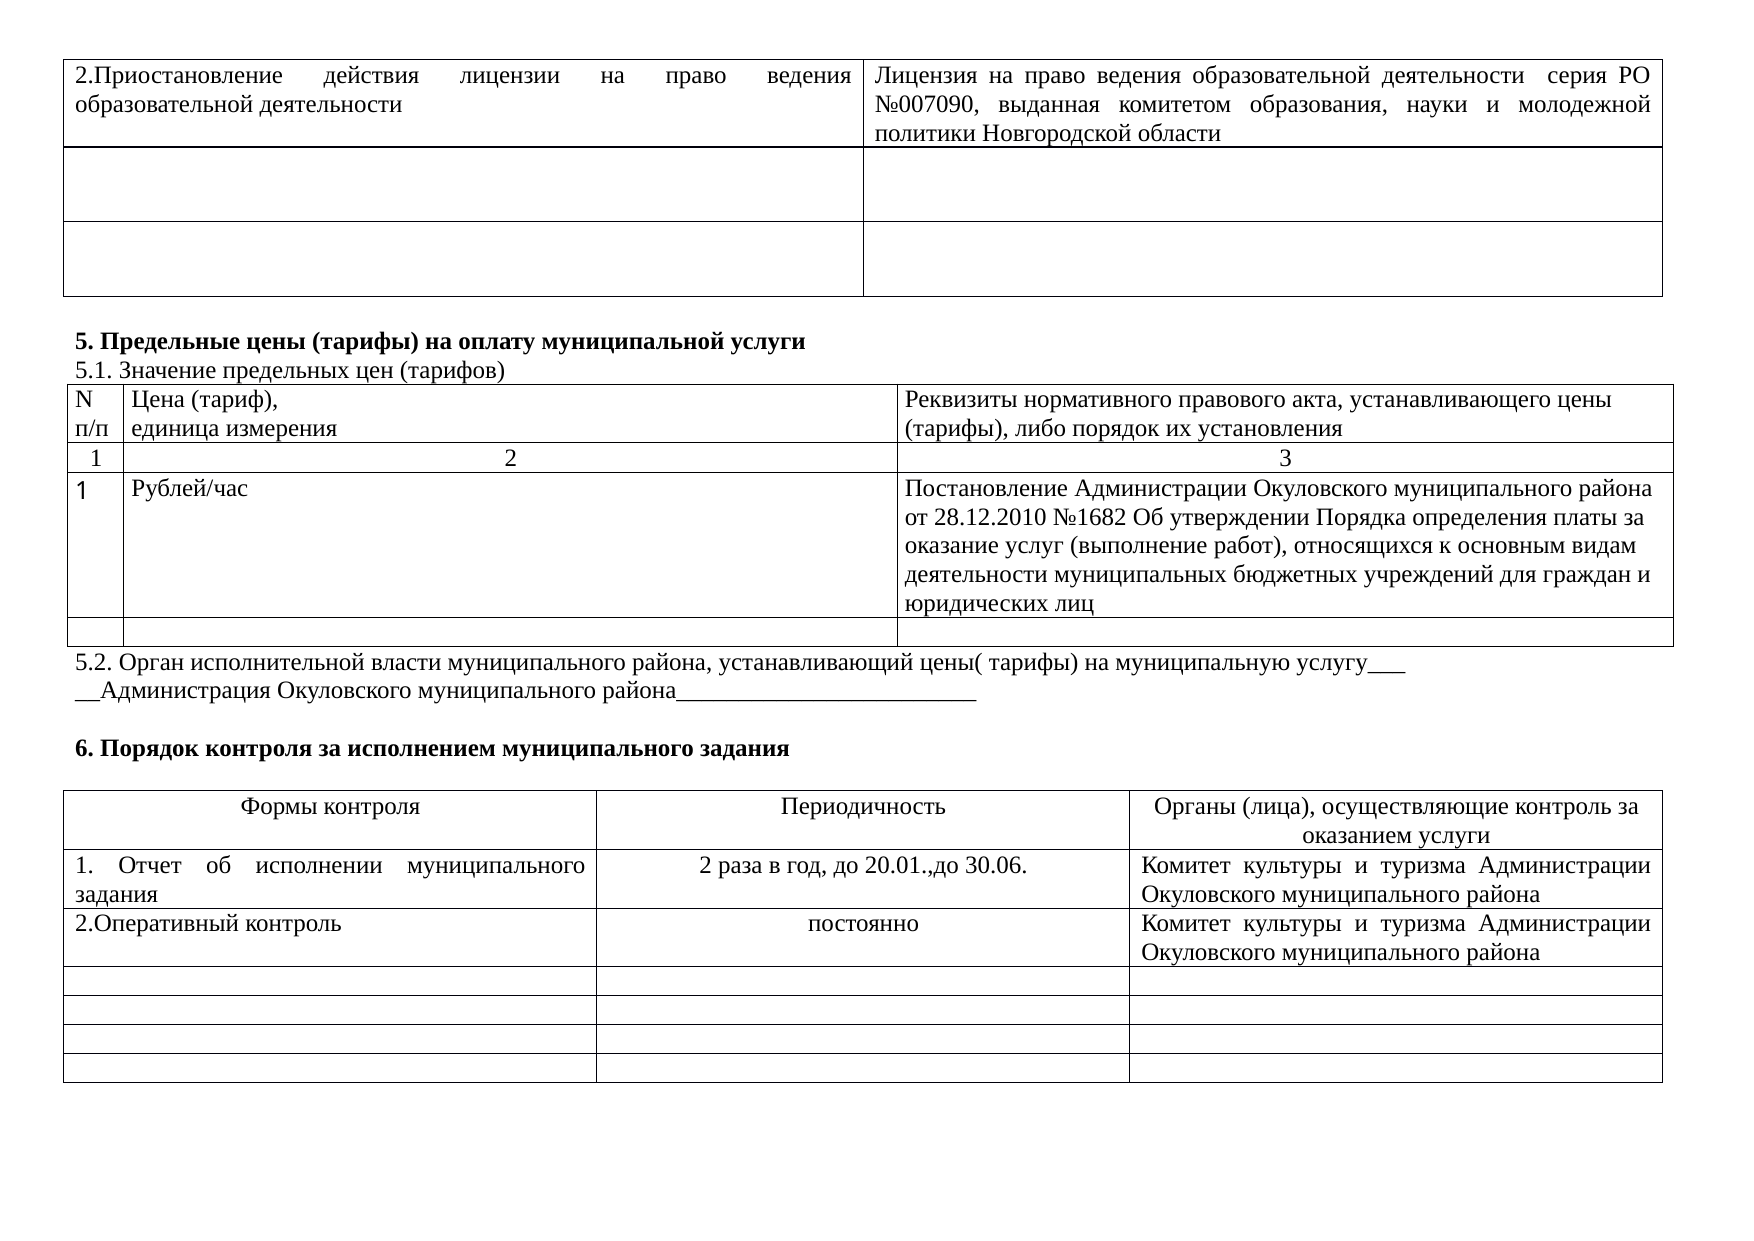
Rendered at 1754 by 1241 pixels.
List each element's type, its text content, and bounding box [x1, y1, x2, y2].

text 6. Порядок контроля за исполнением муниципального задания [75, 733, 1698, 762]
table_header N п/п [68, 385, 123, 442]
table_cell [864, 148, 1662, 221]
table_cell [597, 967, 1129, 995]
table_cell [1130, 996, 1662, 1024]
table_cell 1 [68, 473, 123, 617]
table_cell [597, 1054, 1129, 1082]
text 5.1. Значение предельных цен (тарифов) [75, 355, 1698, 383]
table_header Реквизиты нормативного правового акта, устанавливающего цены (тарифы), либо порядок их установления [898, 385, 1673, 442]
table_cell [1130, 1025, 1662, 1053]
table_cell [864, 222, 1662, 296]
table_cell [124, 618, 897, 646]
table_cell [64, 1025, 596, 1053]
table_cell 2 [124, 443, 897, 472]
table_cell [64, 1054, 596, 1082]
table_cell Рублей/час [124, 473, 897, 617]
table_cell постоянно [597, 909, 1129, 966]
table_cell 1. Отчет об исполнении муниципального задания [64, 850, 596, 907]
table_cell [597, 1025, 1129, 1053]
table_cell [64, 148, 863, 221]
table_cell [64, 967, 596, 995]
table_header Периодичность [597, 791, 1129, 849]
table_cell Постановление Администрации Окуловского муниципального района от 28.12.2010 №1682 Об утверждении Порядка определения платы за оказание услуг (выполнение работ), относящихся к основным видам деятельности муниципальных бюджетных учреждений для граждан и юридических лиц [898, 473, 1673, 617]
table_cell Лицензия на право ведения образовательной деятельности серия РО №007090, выданная комитетом образования, науки и молодежной политики Новгородской области [864, 60, 1662, 146]
table_cell [64, 996, 596, 1024]
table_cell 2.Оперативный контроль [64, 909, 596, 966]
table_header Органы (лица), осуществляющие контроль за оказанием услуги [1130, 791, 1662, 849]
text __Администрация Окуловского муниципального района________________________ [75, 675, 1698, 704]
table_cell [68, 618, 123, 646]
table_cell 2 раза в год, до 20.01.,до 30.06. [597, 850, 1129, 907]
table_header Цена (тариф), единица измерения [124, 385, 897, 442]
table_cell [1130, 967, 1662, 995]
table_cell [64, 222, 863, 296]
table_cell Комитет культуры и туризма Администрации Окуловского муниципального района [1130, 909, 1662, 966]
table_cell [898, 618, 1673, 646]
table_cell 1 [68, 443, 123, 472]
text 5. Предельные цены (тарифы) на оплату муниципальной услуги [75, 326, 1698, 355]
table_cell Комитет культуры и туризма Администрации Окуловского муниципального района [1130, 850, 1662, 907]
table_cell 3 [898, 443, 1673, 472]
table_header Формы контроля [64, 791, 596, 849]
text 5.2. Орган исполнительной власти муниципального района, устанавливающий цены( тарифы) на муниципальную услугу___ [75, 647, 1698, 675]
table_cell [597, 996, 1129, 1024]
table_cell 2.Приостановление действия лицензии на право ведения образовательной деятельности [64, 60, 863, 146]
table_cell [1130, 1054, 1662, 1082]
